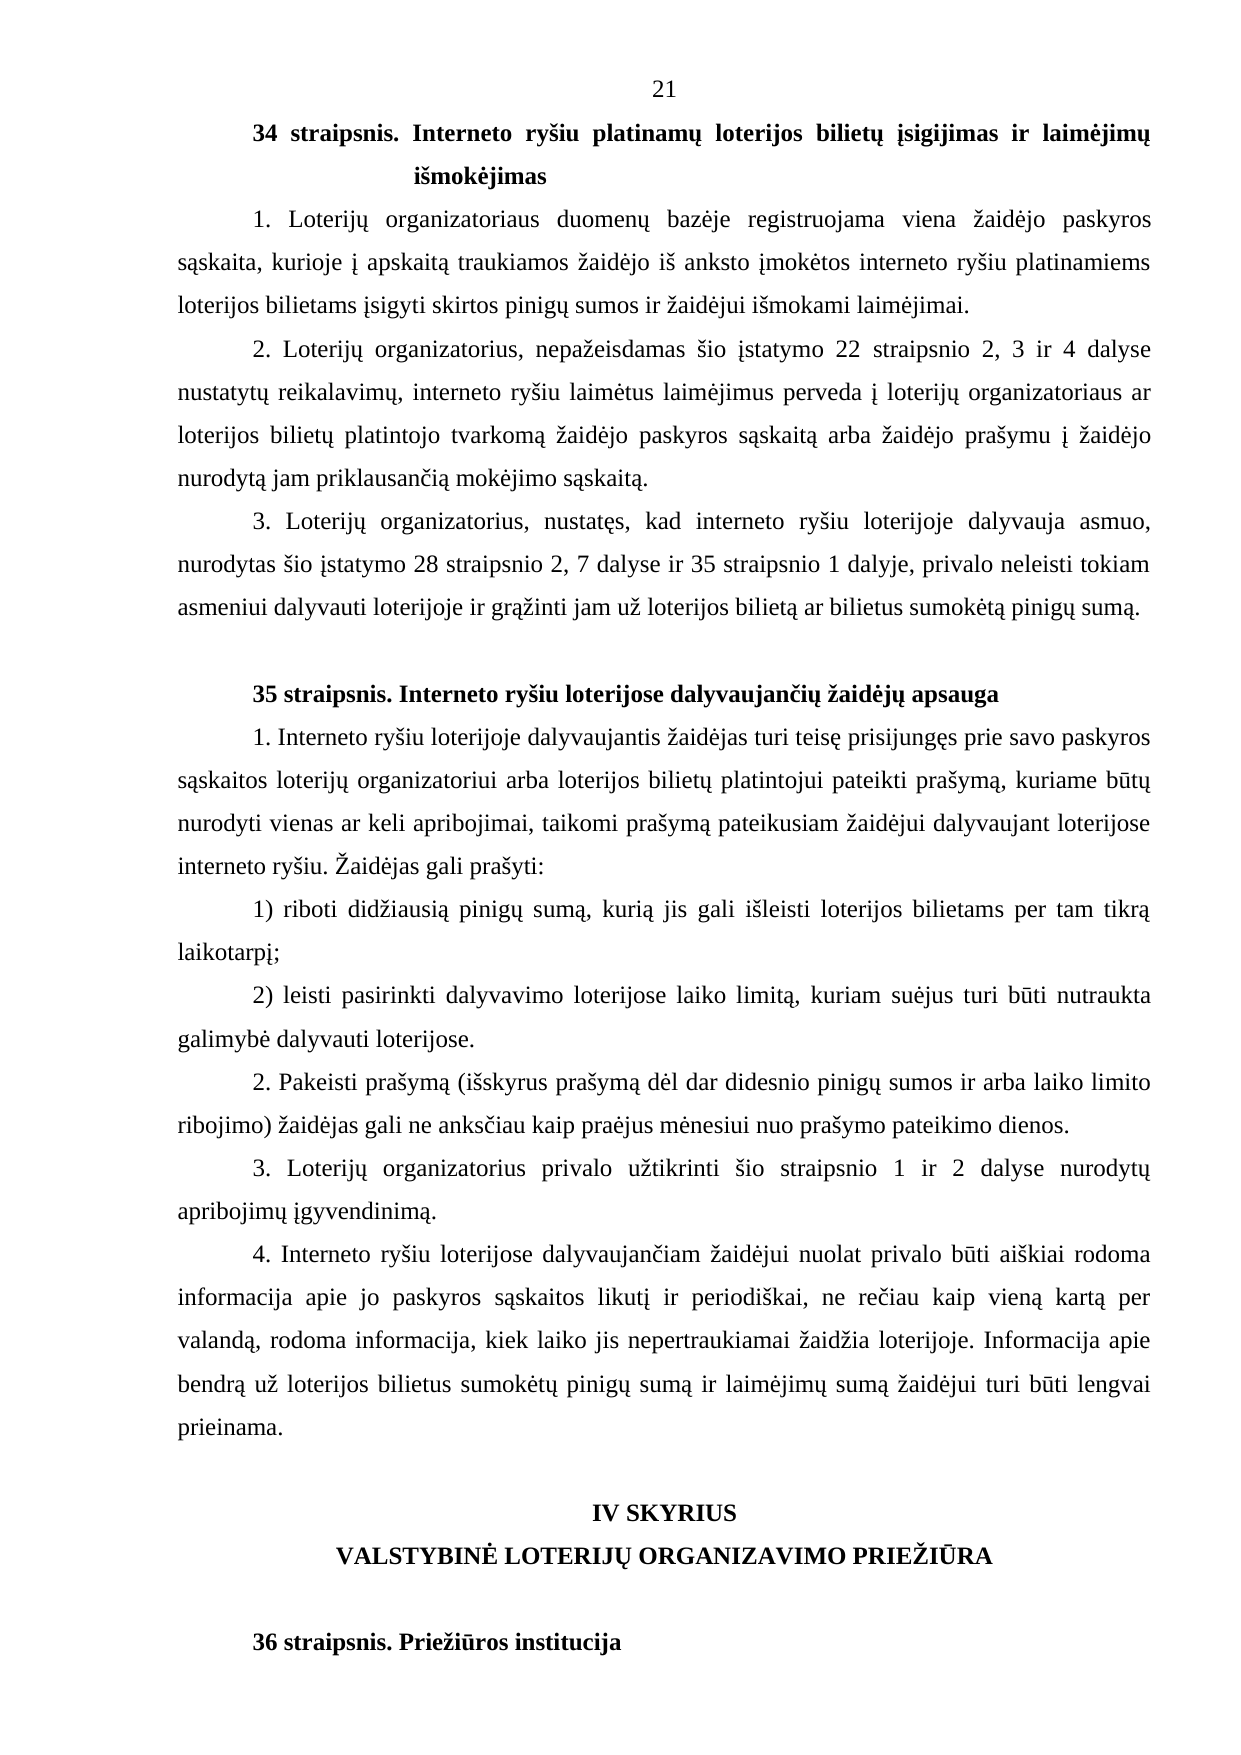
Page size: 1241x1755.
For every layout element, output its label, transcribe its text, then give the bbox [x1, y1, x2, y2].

text 1. Interneto ryšiu loterijoje dalyvaujantis žaidėjas turi teisę prisijungęs prie savo paskyros sąskaitos loterijų organizatoriui arba loterijos bilietų platintojui pateikti prašymą, kuriame būtų nurodyti vienas ar keli apribojimai, taikomi prašymą pateikusiam žaidėjui dalyvaujant loterijose interneto ryšiu. Žaidėjas gali prašyti: [177, 722, 1152, 880]
text IV SKYRIUS [177, 1498, 1152, 1527]
text 1. Loterijų organizatoriaus duomenų bazėje registruojama viena žaidėjo paskyros sąskaita, kurioje į apskaitą traukiamos žaidėjo iš anksto įmokėtos interneto ryšiu platinamiems loterijos bilietams įsigyti skirtos pinigų sumos ir žaidėjui išmokami laimėjimai. [177, 204, 1152, 319]
text 34 straipsnis. Interneto ryšiu platinamų loterijos bilietų įsigijimas ir laimėjimų išmokėjimas [252, 118, 1152, 190]
text VALSTYBINĖ LOTERIJŲ ORGANIZAVIMO PRIEŽIŪRA [177, 1541, 1152, 1570]
text 2. Loterijų organizatorius, nepažeisdamas šio įstatymo 22 straipsnio 2, 3 ir 4 dalyse nustatytų reikalavimų, interneto ryšiu laimėtus laimėjimus perveda į loterijų organizatoriaus ar loterijos bilietų platintojo tvarkomą žaidėjo paskyros sąskaitą arba žaidėjo prašymu į žaidėjo nurodytą jam priklausančią mokėjimo sąskaitą. [177, 334, 1152, 492]
text 2) leisti pasirinkti dalyvavimo loterijose laiko limitą, kuriam suėjus turi būti nutraukta galimybė dalyvauti loterijose. [177, 981, 1152, 1052]
text 36 straipsnis. Priežiūros institucija [177, 1627, 1152, 1656]
text 3. Loterijų organizatorius privalo užtikrinti šio straipsnio 1 ir 2 dalyse nurodytų apribojimų įgyvendinimą. [177, 1153, 1152, 1225]
text 3. Loterijų organizatorius, nustatęs, kad interneto ryšiu loterijoje dalyvauja asmuo, nurodytas šio įstatymo 28 straipsnio 2, 7 dalyse ir 35 straipsnio 1 dalyje, privalo neleisti tokiam asmeniui dalyvauti loterijoje ir grąžinti jam už loterijos bilietą ar bilietus sumokėtą pinigų sumą. [177, 506, 1152, 621]
text 35 straipsnis. Interneto ryšiu loterijose dalyvaujančių žaidėjų apsauga [177, 679, 1152, 707]
text 2. Pakeisti prašymą (išskyrus prašymą dėl dar didesnio pinigų sumos ir arba laiko limito ribojimo) žaidėjas gali ne anksčiau kaip praėjus mėnesiui nuo prašymo pateikimo dienos. [177, 1067, 1152, 1139]
text 1) riboti didžiausią pinigų sumą, kurią jis gali išleisti loterijos bilietams per tam tikrą laikotarpį; [177, 894, 1152, 966]
text 4. Interneto ryšiu loterijose dalyvaujančiam žaidėjui nuolat privalo būti aiškiai rodoma informacija apie jo paskyros sąskaitos likutį ir periodiškai, ne rečiau kaip vieną kartą per valandą, rodoma informacija, kiek laiko jis nepertraukiamai žaidžia loterijoje. Informacija apie bendrą už loterijos bilietus sumokėtų pinigų sumą ir laimėjimų sumą žaidėjui turi būti lengvai prieinama. [177, 1239, 1152, 1441]
